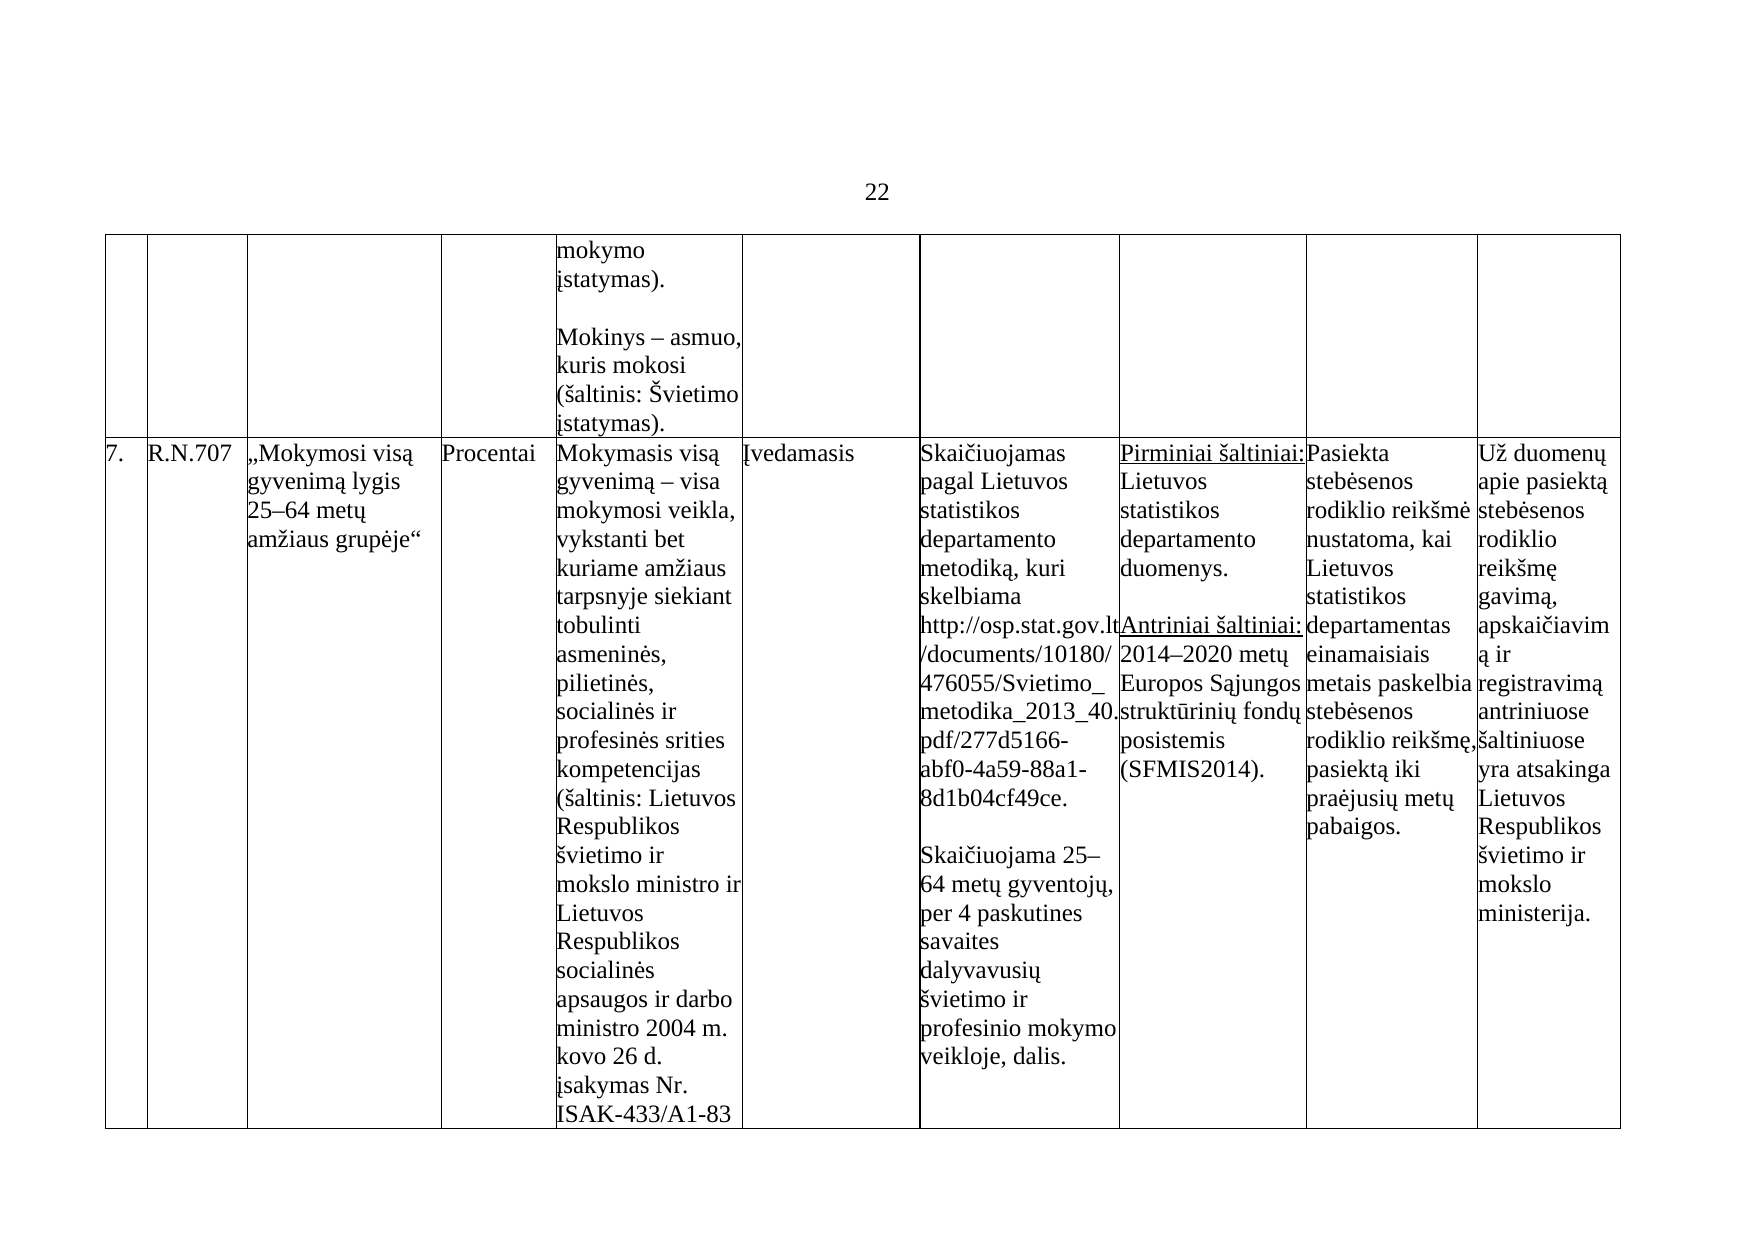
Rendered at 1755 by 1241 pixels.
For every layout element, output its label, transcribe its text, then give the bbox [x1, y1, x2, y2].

table_cell mokymo įstatymas). Mokinys – asmuo, kuris mokosi (šaltinis: Švietimo įstatymas). [557, 235, 742, 437]
table_cell Procentai [442, 438, 556, 1128]
table_cell Mokymasis visą gyvenimą – visa mokymosi veikla, vykstanti bet kuriame amžiaus tarpsnyje siekiant tobulinti asmeninės, pilietinės, socialinės ir profesinės srities kompetencijas (šaltinis: Lietuvos Respublikos švietimo ir mokslo ministro ir Lietuvos Respublikos socialinės apsaugos ir darbo ministro 2004 m. kovo 26 d. įsakymas Nr. ISAK-433/A1-83 [557, 438, 742, 1128]
table_cell [148, 235, 247, 437]
table_cell Už duomenų apie pasiektą stebėsenos rodiklio reikšmę gavimą, apskaičiavimą ir registravimą antriniuose šaltiniuose yra atsakinga Lietuvos Respublikos švietimo ir mokslo ministerija. [1478, 438, 1620, 1128]
table_cell Įvedamasis [743, 438, 919, 1128]
table_cell „Mokymosi visą gyvenimą lygis 25–64 metų amžiaus grupėje“ [248, 438, 441, 1128]
table_cell [921, 235, 1119, 437]
table_cell Skaičiuojamas pagal Lietuvos statistikos departamento metodiką, kuri skelbiama http://osp.stat.gov.lt/documents/10180/476055/Svietimo_metodika_2013_40.pdf/277d5166-abf0-4a59-88a1-8d1b04cf49ce. Skaičiuojama 25–64 metų gyventojų, per 4 paskutines savaites dalyvavusių švietimo ir profesinio mokymo veikloje, dalis. [921, 438, 1119, 1128]
table_cell [1307, 235, 1477, 437]
table_cell [1478, 235, 1620, 437]
table_cell [1120, 235, 1306, 437]
table_cell Pirminiai šaltiniai: Lietuvos statistikos departamento duomenys. Antriniai šaltiniai: 2014–2020 metų Europos Sąjungos struktūrinių fondų posistemis (SFMIS2014). [1120, 438, 1306, 1128]
table_cell R.N.707 [148, 438, 247, 1128]
table_cell [248, 235, 441, 437]
table_cell Pasiekta stebėsenos rodiklio reikšmė nustatoma, kai Lietuvos statistikos departamentas einamaisiais metais paskelbia stebėsenos rodiklio reikšmę, pasiektą iki praėjusių metų pabaigos. [1307, 438, 1477, 1128]
table_cell [106, 235, 147, 437]
table_cell [442, 235, 556, 437]
table_cell 7. [106, 438, 147, 1128]
table_cell [743, 235, 919, 437]
